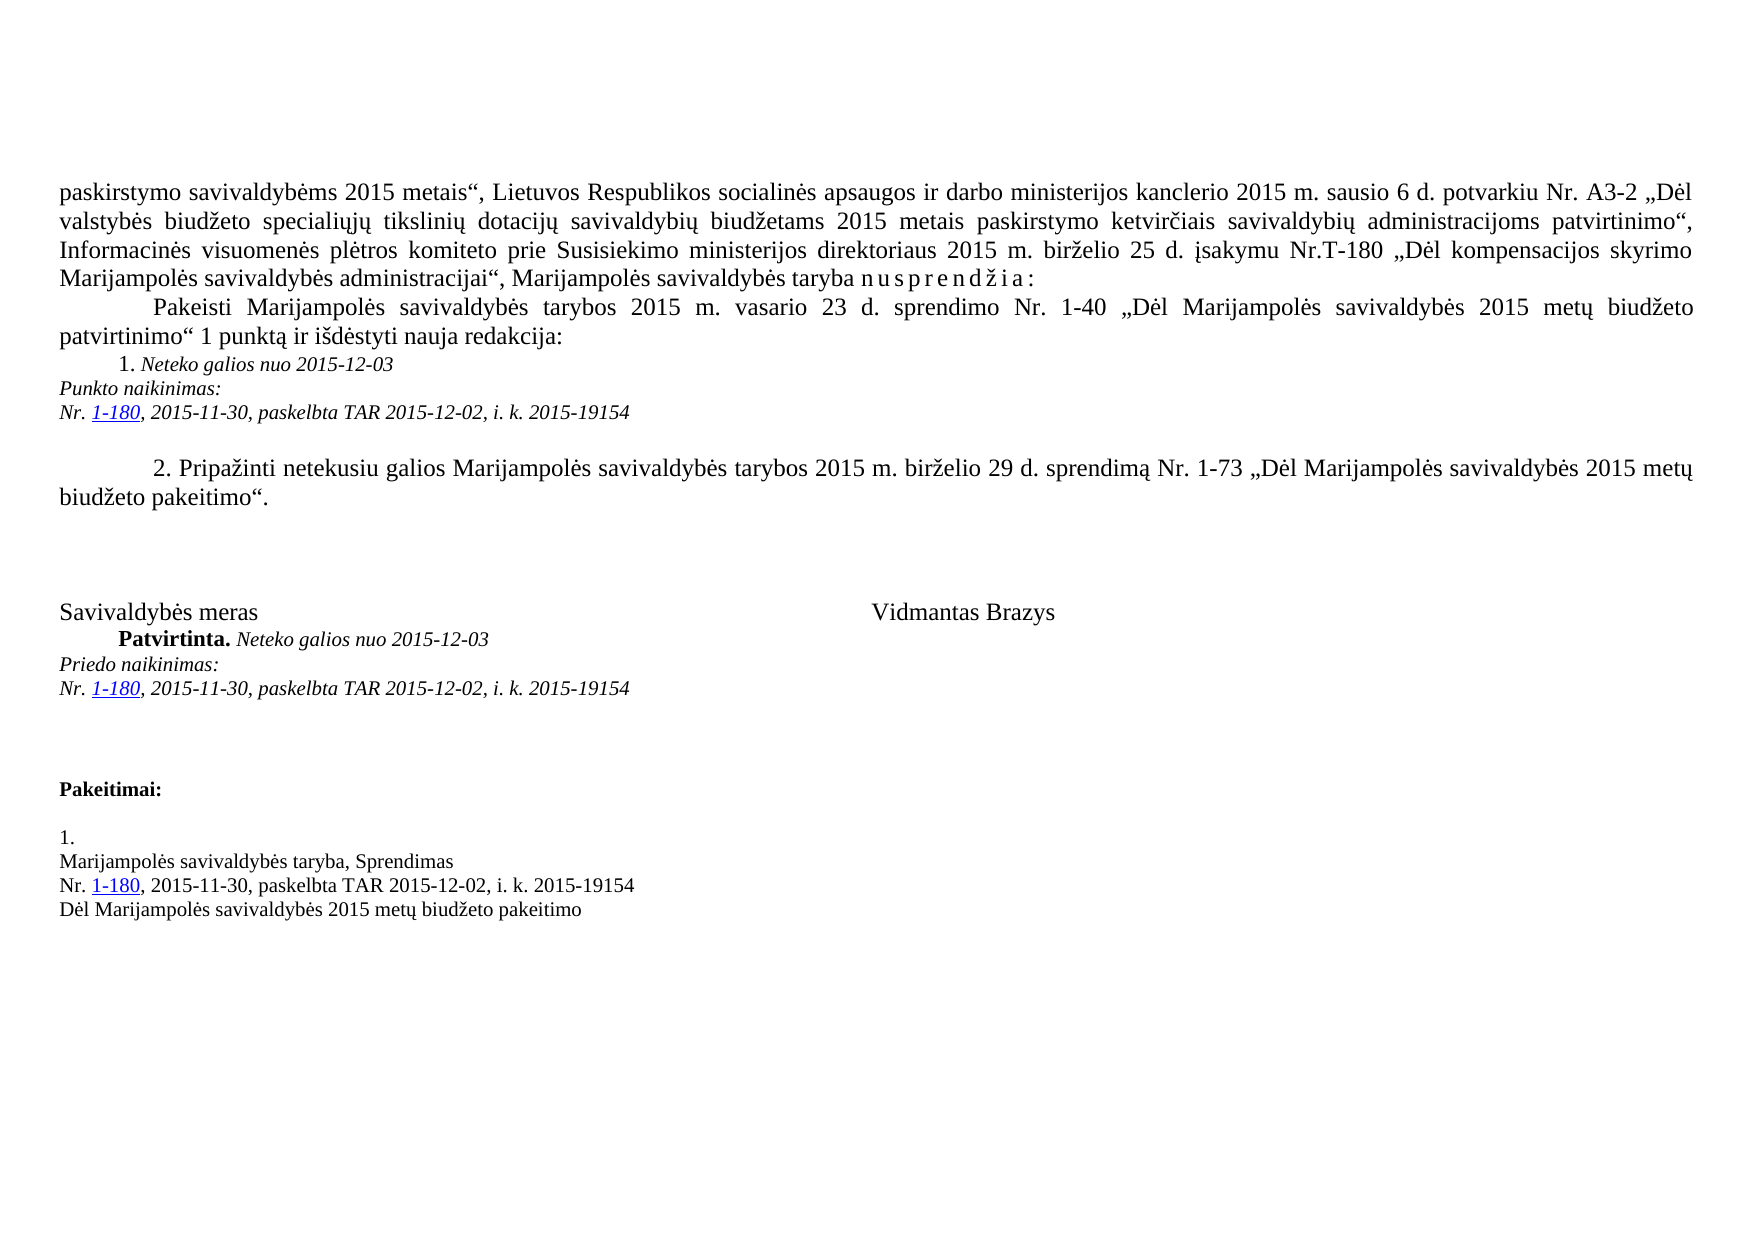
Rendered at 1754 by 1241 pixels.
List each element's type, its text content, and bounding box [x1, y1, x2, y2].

text Nr. 1-180, 2015-11-30, paskelbta TAR 2015-12-02, i. k. 2015-19154 [59, 676, 1695, 700]
text Pakeisti Marijampolės savivaldybės tarybos 2015 m. vasario 23 d. sprendimo Nr. 1-40 „Dėl Marijampolės savivaldybės 2015 metų biudžeto patvirtinimo“ 1 punktą ir išdėstyti nauja redakcija: [59, 292, 1695, 350]
text paskirstymo savivaldybėms 2015 metais“, Lietuvos Respublikos socialinės apsaugos ir darbo ministerijos kanclerio 2015 m. sausio 6 d. potvarkiu Nr. A3-2 „Dėl valstybės biudžeto specialiųjų tikslinių dotacijų savivaldybių biudžetams 2015 metais paskirstymo ketvirčiais savivaldybių administracijoms patvirtinimo“, Informacinės visuomenės plėtros komiteto prie Susisiekimo ministerijos direktoriaus 2015 m. birželio 25 d. įsakymu Nr.T-180 „Dėl kompensacijos skyrimo Marijampolės savivaldybės administracijai“, Marijampolės savivaldybės taryba nusprendžia: [59, 177, 1695, 292]
text Nr. 1-180, 2015-11-30, paskelbta TAR 2015-12-02, i. k. 2015-19154 [59, 400, 1695, 424]
text Marijampolės savivaldybės taryba, Sprendimas [59, 849, 1695, 873]
text Savivaldybės meras Vidmantas Brazys [59, 597, 1695, 625]
text Nr. 1-180, 2015-11-30, paskelbta TAR 2015-12-02, i. k. 2015-19154 [59, 873, 1695, 897]
text 1. Neteko galios nuo 2015-12-03 [59, 350, 1695, 376]
text Punkto naikinimas: [59, 376, 1695, 400]
text Dėl Marijampolės savivaldybės 2015 metų biudžeto pakeitimo [59, 897, 1695, 921]
text 1. [59, 825, 1695, 849]
text Pakeitimai: [59, 777, 1695, 801]
text 2. Pripažinti netekusiu galios Marijampolės savivaldybės tarybos 2015 m. birželio 29 d. sprendimą Nr. 1-73 „Dėl Marijampolės savivaldybės 2015 metų biudžeto pakeitimo“. [59, 453, 1695, 510]
text Priedo naikinimas: [59, 652, 1695, 676]
text Patvirtinta. Neteko galios nuo 2015-12-03 [59, 625, 1695, 652]
